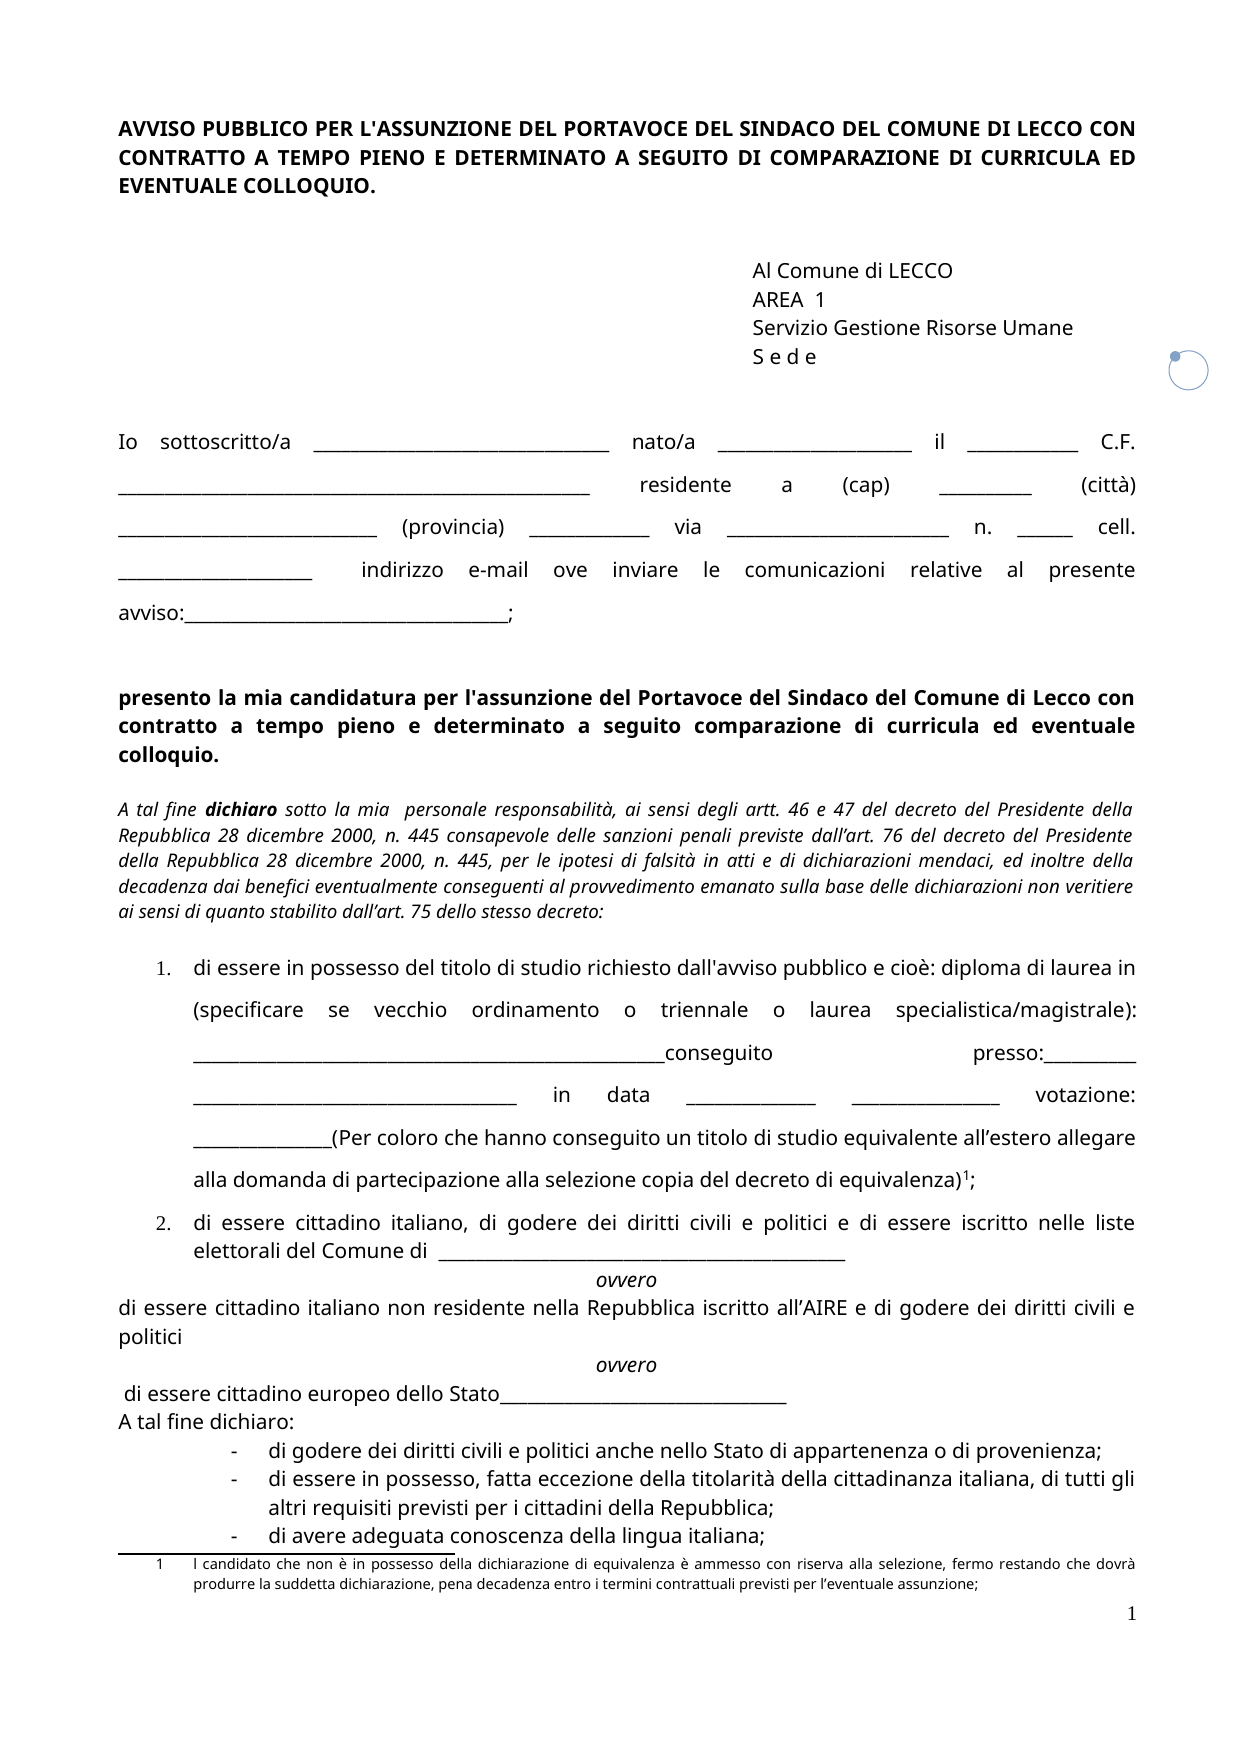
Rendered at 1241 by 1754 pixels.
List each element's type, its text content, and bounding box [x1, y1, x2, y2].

text S e d e [236, 342, 1137, 370]
list di essere in possesso del titolo di studio richiesto dall'avviso pubblico e cioè: diploma di laurea in (specificare se vecchio ordinamento o triennale o laurea specialistica/magistrale): ___________________________________________________conseguito presso:__________ ___________________________________ in data ______________ ________________ votazione: _______________(Per coloro che hanno conseguito un titolo di studio equivalente all’estero allegare alla domanda di partecipazione alla selezione copia del decreto di equivalenza); [156, 953, 1137, 1194]
list di essere cittadino italiano, di godere dei diritti civili e politici e di essere iscritto nelle liste elettorali del Comune di ____________________________________________ [156, 1208, 1137, 1265]
text Al Comune di LECCO [236, 257, 1137, 285]
text di essere cittadino italiano non residente nella Repubblica iscritto all’AIRE e di godere dei diritti civili e politici [118, 1293, 1137, 1350]
list di essere in possesso, fatta eccezione della titolarità della cittadinanza italiana, di tutti gli altri requisiti previsti per i cittadini della Repubblica; [231, 1464, 1137, 1521]
text AVVISO PUBBLICO PER L'ASSUNZIONE DEL PORTAVOCE DEL SINDACO DEL COMUNE DI LECCO CON CONTRATTO A TEMPO PIENO E DETERMINATO A SEGUITO DI COMPARAZIONE DI CURRICULA ED EVENTUALE COLLOQUIO. [118, 114, 1137, 200]
list l candidato che non è in possesso della dichiarazione di equivalenza è ammesso con riserva alla selezione, fermo restando che dovrà produrre la suddetta dichiarazione, pena decadenza entro i termini contrattuali previsti per l’eventuale assunzione; [156, 1554, 1137, 1593]
list di avere adeguata conoscenza della lingua italiana; [231, 1521, 1137, 1549]
text Servizio Gestione Risorse Umane [236, 313, 1137, 342]
text di essere cittadino europeo dello Stato_______________________________ [118, 1379, 1137, 1407]
list di godere dei diritti civili e politici anche nello Stato di appartenenza o di provenienza; [231, 1436, 1137, 1464]
text ovvero [118, 1265, 1137, 1293]
text Io sottoscritto/a ________________________________ nato/a _____________________ il ____________ C.F. ___________________________________________________ residente a (cap) __________ (città) ____________________________ (provincia) _____________ via ________________________ n. ______ cell. _____________________ indirizzo e-mail ove inviare le comunicazioni relative al presente avviso:___________________________________; [118, 427, 1137, 626]
text AREA 1 [236, 285, 1137, 313]
text ovvero [118, 1350, 1137, 1379]
text presento la mia candidatura per l'assunzione del Portavoce del Sindaco del Comune di Lecco con contratto a tempo pieno e determinato a seguito comparazione di curricula ed eventuale colloquio. [118, 683, 1137, 768]
text A tal fine dichiaro: [118, 1407, 1137, 1436]
text A tal fine dichiaro sotto la mia personale responsabilità, ai sensi degli artt. 46 e 47 del decreto del Presidente della Repubblica 28 dicembre 2000, n. 445 consapevole delle sanzioni penali previste dall’art. 76 del decreto del Presidente della Repubblica 28 dicembre 2000, n. 445, per le ipotesi di falsità in atti e di dichiarazioni mendaci, ed inoltre della decadenza dai benefici eventualmente conseguenti al provvedimento emanato sulla base delle dichiarazioni non veritiere ai sensi di quanto stabilito dall’art. 75 dello stesso decreto: [118, 797, 1137, 924]
